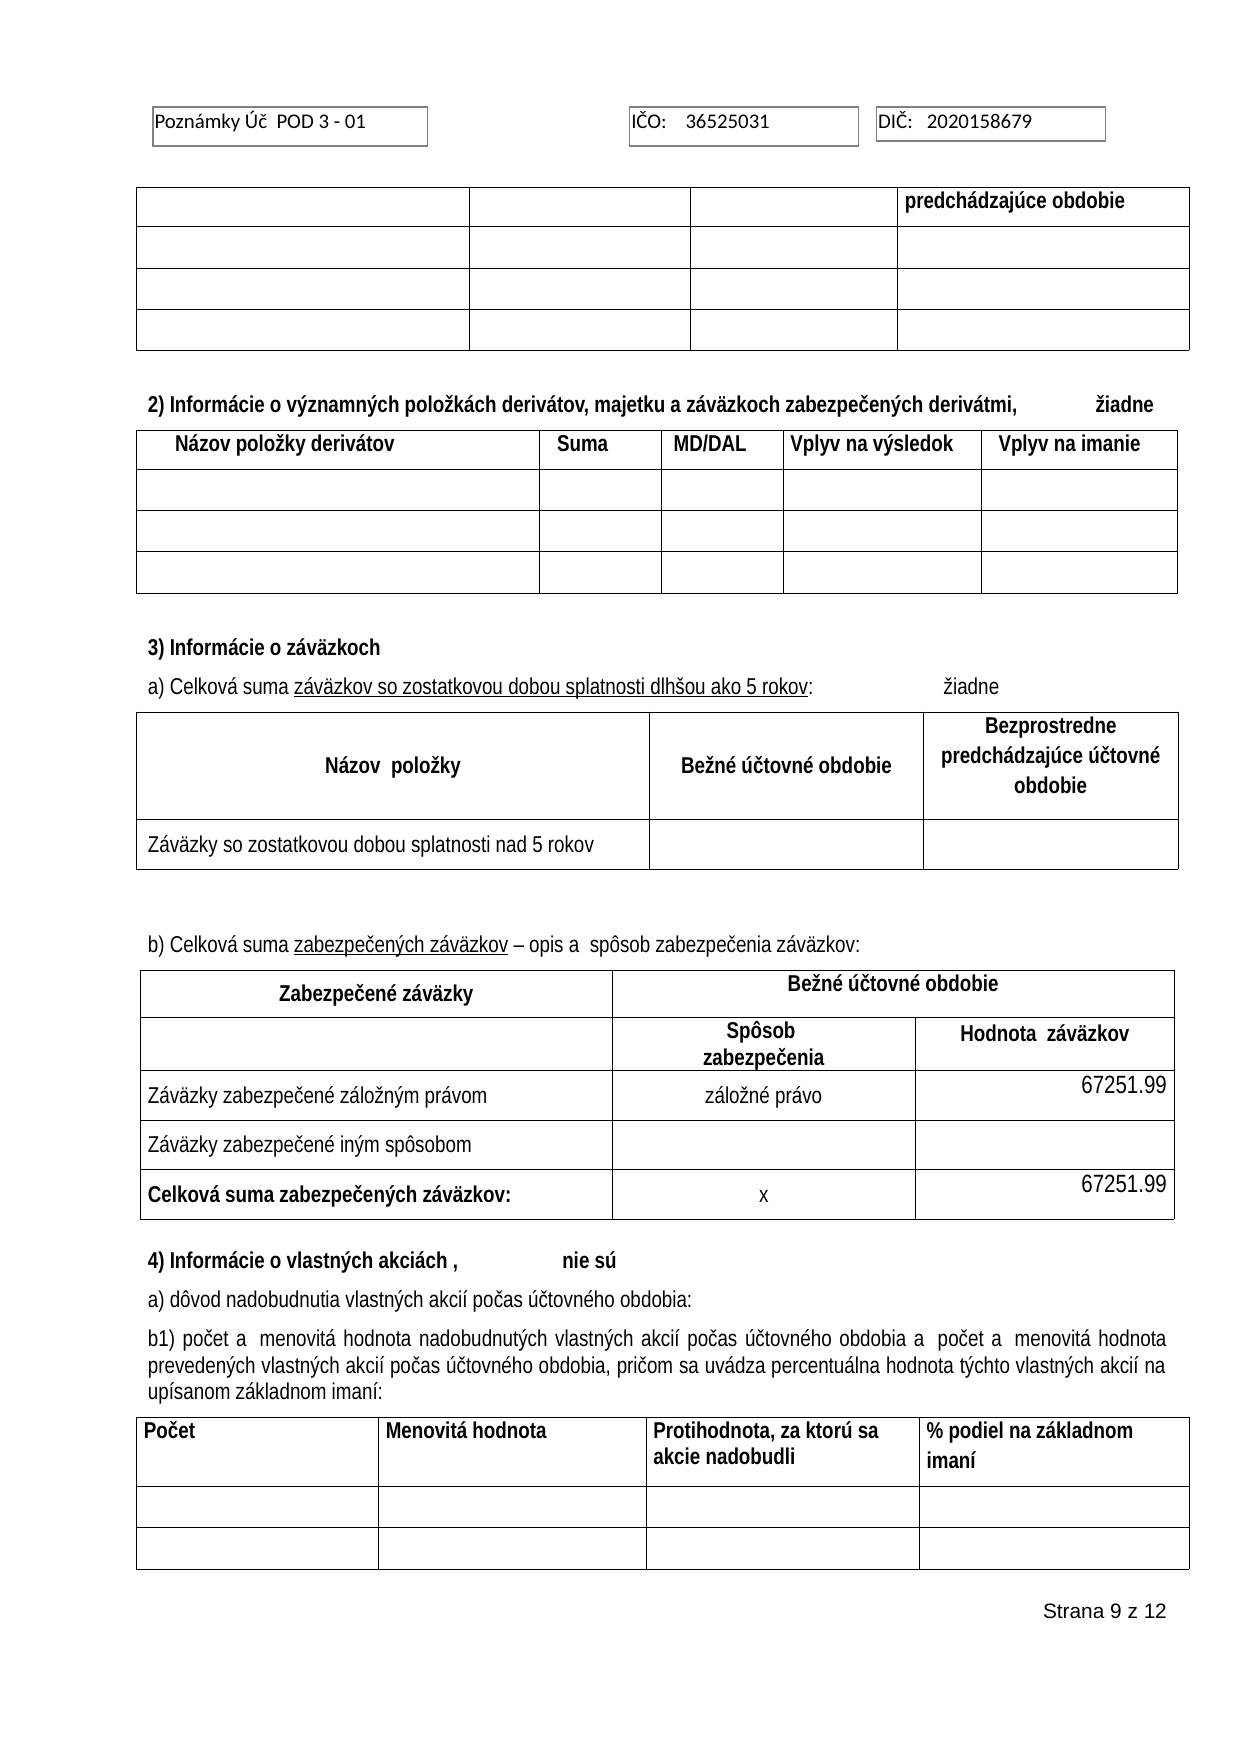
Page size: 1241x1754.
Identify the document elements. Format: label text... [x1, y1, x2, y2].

table_cell [916, 1121, 1174, 1169]
table_cell [982, 470, 1177, 510]
table_header Suma [540, 431, 661, 469]
table_header [470, 188, 690, 226]
table_cell [662, 552, 783, 593]
table_header predchádzajúce obdobie [898, 188, 1189, 226]
table_cell [137, 227, 469, 267]
table_cell [613, 1121, 915, 1169]
table_header [691, 188, 897, 226]
table_header Menovitá hodnota [379, 1418, 646, 1486]
table_cell [540, 470, 661, 510]
table_header Bezprostredne predchádzajúce účtovné obdobie [924, 713, 1178, 819]
table_cell [137, 1487, 378, 1527]
table_cell [691, 269, 897, 309]
table_cell [540, 552, 661, 593]
table_cell [470, 227, 690, 267]
table_cell Hodnota záväzkov [916, 1018, 1174, 1070]
table_header % podiel na základnom imaní [920, 1418, 1189, 1486]
text a) Celková suma záväzkov so zostatkovou dobou splatnosti dlhšou ako 5 rokov: žiadne [148, 673, 1167, 699]
table_cell [647, 1528, 919, 1568]
table_cell [898, 310, 1189, 350]
table_cell [137, 470, 539, 510]
table_header Protihodnota, za ktorú sa akcie nadobudli [647, 1418, 919, 1486]
table_cell x [613, 1170, 915, 1219]
table_header Vplyv na imanie [982, 431, 1177, 469]
table_cell Spôsob zabezpečenia [613, 1018, 915, 1070]
table_header Bežné účtovné obdobie [650, 713, 923, 819]
table_cell [662, 470, 783, 510]
text b1) počet a menovitá hodnota nadobudnutých vlastných akcií počas účtovného obdobia a počet a menovitá hodnota prevedených vlastných akcií počas účtovného obdobia, pričom sa uvádza percentuálna hodnota týchto vlastných akcií na upísanom základnom imaní: [148, 1325, 1167, 1404]
table_cell [137, 1528, 378, 1568]
table_cell Záväzky zabezpečené iným spôsobom [141, 1121, 612, 1169]
table_header MD/DAL [662, 431, 783, 469]
table_cell [379, 1487, 646, 1527]
text 3) Informácie o záväzkoch [148, 634, 1167, 660]
table_cell [470, 310, 690, 350]
table_header Počet [137, 1418, 378, 1486]
table_cell [924, 820, 1178, 869]
table_cell [137, 269, 469, 309]
table_header Zabezpečené záväzky [141, 971, 612, 1017]
table_cell [898, 269, 1189, 309]
table_cell [982, 552, 1177, 593]
table_cell [647, 1487, 919, 1527]
table_cell 67251,99 [916, 1170, 1174, 1219]
table_cell Záväzky so zostatkovou dobou splatnosti nad 5 rokov [137, 820, 649, 869]
table_header Názov položky derivátov [137, 431, 539, 469]
table_cell [470, 269, 690, 309]
table_cell 67251,99 [916, 1071, 1174, 1119]
table_cell [691, 227, 897, 267]
table_cell [920, 1487, 1189, 1527]
table_cell [691, 310, 897, 350]
text 4) Informácie o vlastných akciách , nie sú [148, 1247, 1167, 1274]
table_header Názov položky [137, 713, 649, 819]
table_cell [784, 511, 981, 551]
table_cell [920, 1528, 1189, 1568]
table_cell záložné právo [613, 1071, 915, 1119]
table_cell [137, 511, 539, 551]
table_cell [784, 470, 981, 510]
table_cell [650, 820, 923, 869]
table_header Vplyv na výsledok [784, 431, 981, 469]
table_cell [137, 552, 539, 593]
table_cell [379, 1528, 646, 1568]
table_cell [784, 552, 981, 593]
table_cell [137, 310, 469, 350]
table_cell [982, 511, 1177, 551]
text b) Celková suma zabezpečených záväzkov – opis a spôsob zabezpečenia záväzkov: [148, 931, 1167, 957]
table_cell [540, 511, 661, 551]
table_header Bežné účtovné obdobie [613, 971, 1174, 1017]
table_cell Celková suma zabezpečených záväzkov: [141, 1170, 612, 1219]
table_cell [662, 511, 783, 551]
text 2) Informácie o významných položkách derivátov, majetku a záväzkoch zabezpečených derivátmi, žiadne [148, 391, 1167, 417]
table_cell Záväzky zabezpečené záložným právom [141, 1071, 612, 1119]
table_header [137, 188, 469, 226]
text a) dôvod nadobudnutia vlastných akcií počas účtovného obdobia: [148, 1286, 1167, 1313]
table_cell [898, 227, 1189, 267]
table_cell [141, 1018, 612, 1070]
